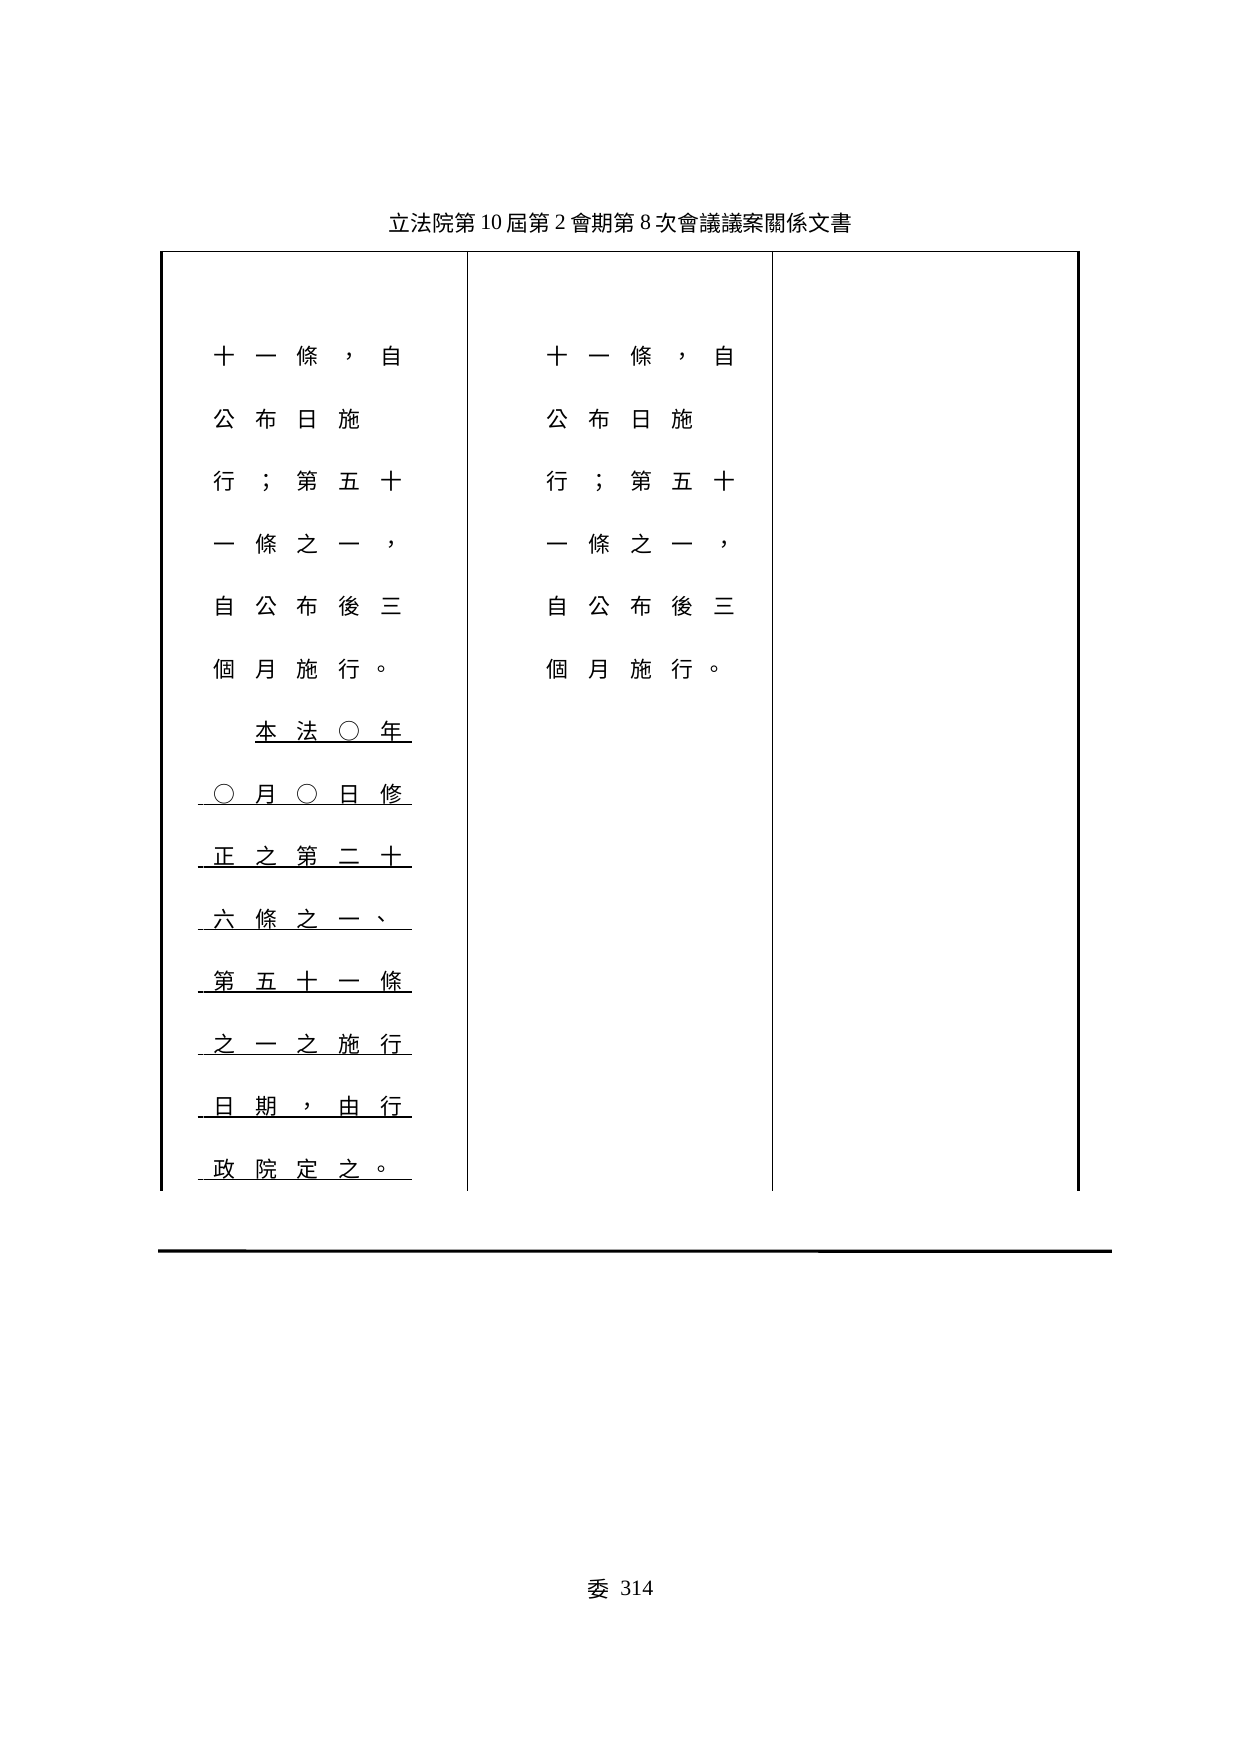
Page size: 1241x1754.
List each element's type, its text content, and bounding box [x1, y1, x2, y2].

table_cell [773, 252, 1077, 1191]
table_cell 十一條，自公布日施行；第五十一條之一，自公布後三個月施行。 [468, 252, 772, 1191]
table_cell 十一條，自公布日施行；第五十一條之一，自公布後三個月施行。 本法○年○月○日修正之第二十六條之一、第五十一條之一之施行日期，由行政院定之。 [163, 252, 467, 1191]
